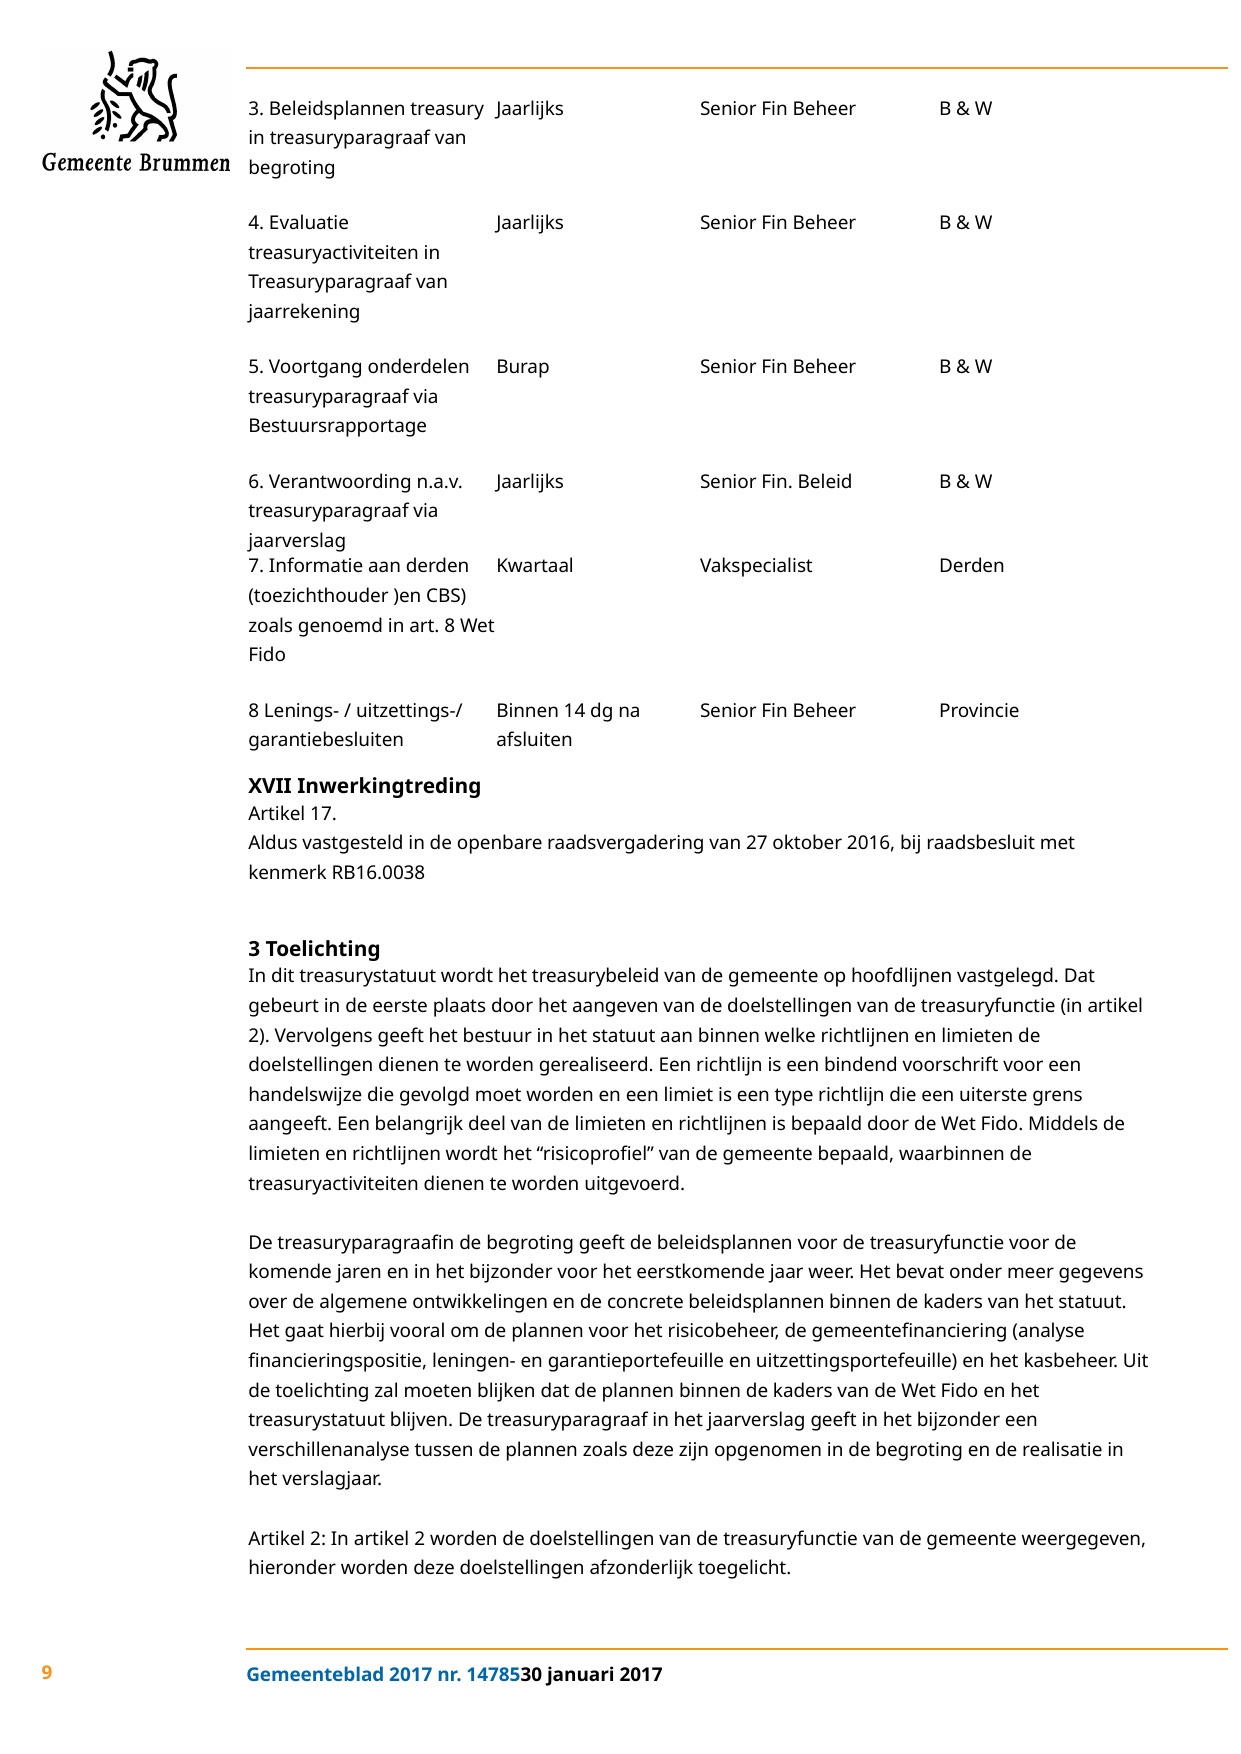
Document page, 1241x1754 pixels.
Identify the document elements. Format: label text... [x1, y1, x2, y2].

table_cell Vakspecialist [700, 553, 939, 697]
table_cell Senior Fin Beheer [700, 697, 939, 752]
text 3 Toelichting [248, 934, 1152, 963]
table_cell 6. Verantwoording n.a.v. treasuryparagraaf via jaarverslag [248, 468, 496, 553]
table_cell Derden [939, 553, 1152, 697]
table_cell Burap [496, 353, 700, 468]
table_cell 3. Beleidsplannen treasury in treasuryparagraaf van begroting [248, 95, 496, 209]
table_cell 4. Evaluatie treasuryactiviteiten in Treasuryparagraaf van jaarrekening [248, 209, 496, 353]
text Aldus vastgesteld in de openbare raadsvergadering van 27 oktober 2016, bij raadsbesluit met kenmerk RB16.0038 [248, 829, 1152, 885]
table_cell B & W [939, 209, 1152, 353]
text In dit treasurystatuut wordt het treasurybeleid van de gemeente op hoofdlijnen vastgelegd. Dat gebeurt in de eerste plaats door het aangeven van de doelstellingen van de treasuryfunctie (in artikel 2). Vervolgens geeft het bestuur in het statuut aan binnen welke richtlijnen en limieten de doelstellingen dienen te worden gerealiseerd. Een richtlijn is een bindend voorschrift voor een handelswijze die gevolgd moet worden en een limiet is een type richtlijn die een uiterste grens aangeeft. Een belangrijk deel van de limieten en richtlijnen is bepaald door de Wet Fido. Middels de limieten en richtlijnen wordt het “risicoprofiel” van de gemeente bepaald, waarbinnen de treasuryactiviteiten dienen te worden uitgevoerd. [248, 963, 1152, 1195]
table_cell 5. Voortgang onderdelen treasuryparagraaf via Bestuursrapportage [248, 353, 496, 468]
table_cell Jaarlijks [496, 468, 700, 553]
table_cell Kwartaal [496, 553, 700, 697]
text Artikel 17. [248, 800, 1152, 826]
table_cell Jaarlijks [496, 95, 700, 209]
table_cell Binnen 14 dg na afsluiten [496, 697, 700, 752]
table_cell 8 Lenings- / uitzettings-/ garantiebesluiten [248, 697, 496, 752]
picture [41, 47, 231, 172]
table_cell Senior Fin Beheer [700, 209, 939, 353]
text XVII Inwerkingtreding [248, 771, 1152, 800]
table_cell B & W [939, 353, 1152, 468]
table_cell Senior Fin Beheer [700, 95, 939, 209]
table_cell 7. Informatie aan derden (toezichthouder )en CBS) zoals genoemd in art. 8 Wet Fido [248, 553, 496, 697]
table_cell Senior Fin. Beleid [700, 468, 939, 553]
table_cell Jaarlijks [496, 209, 700, 353]
table_cell B & W [939, 95, 1152, 209]
text De treasuryparagraafin de begroting geeft de beleidsplannen voor de treasuryfunctie voor de komende jaren en in het bijzonder voor het eerstkomende jaar weer. Het bevat onder meer gegevens over de algemene ontwikkelingen en de concrete beleidsplannen binnen de kaders van het statuut. Het gaat hierbij vooral om de plannen voor het risicobeheer, de gemeentefinanciering (analyse financieringspositie, leningen- en garantieportefeuille en uitzettingsportefeuille) en het kasbeheer. Uit de toelichting zal moeten blijken dat de plannen binnen de kaders van de Wet Fido en het treasurystatuut blijven. De treasuryparagraaf in het jaarverslag geeft in het bijzonder een verschillenanalyse tussen de plannen zoals deze zijn opgenomen in de begroting en de realisatie in het verslagjaar. [248, 1229, 1152, 1491]
table_cell B & W [939, 468, 1152, 553]
table_cell Provincie [939, 697, 1152, 752]
table_cell Senior Fin Beheer [700, 353, 939, 468]
text Artikel 2: In artikel 2 worden de doelstellingen van de treasuryfunctie van de gemeente weergegeven, hieronder worden deze doelstellingen afzonderlijk toegelicht. [248, 1525, 1152, 1580]
